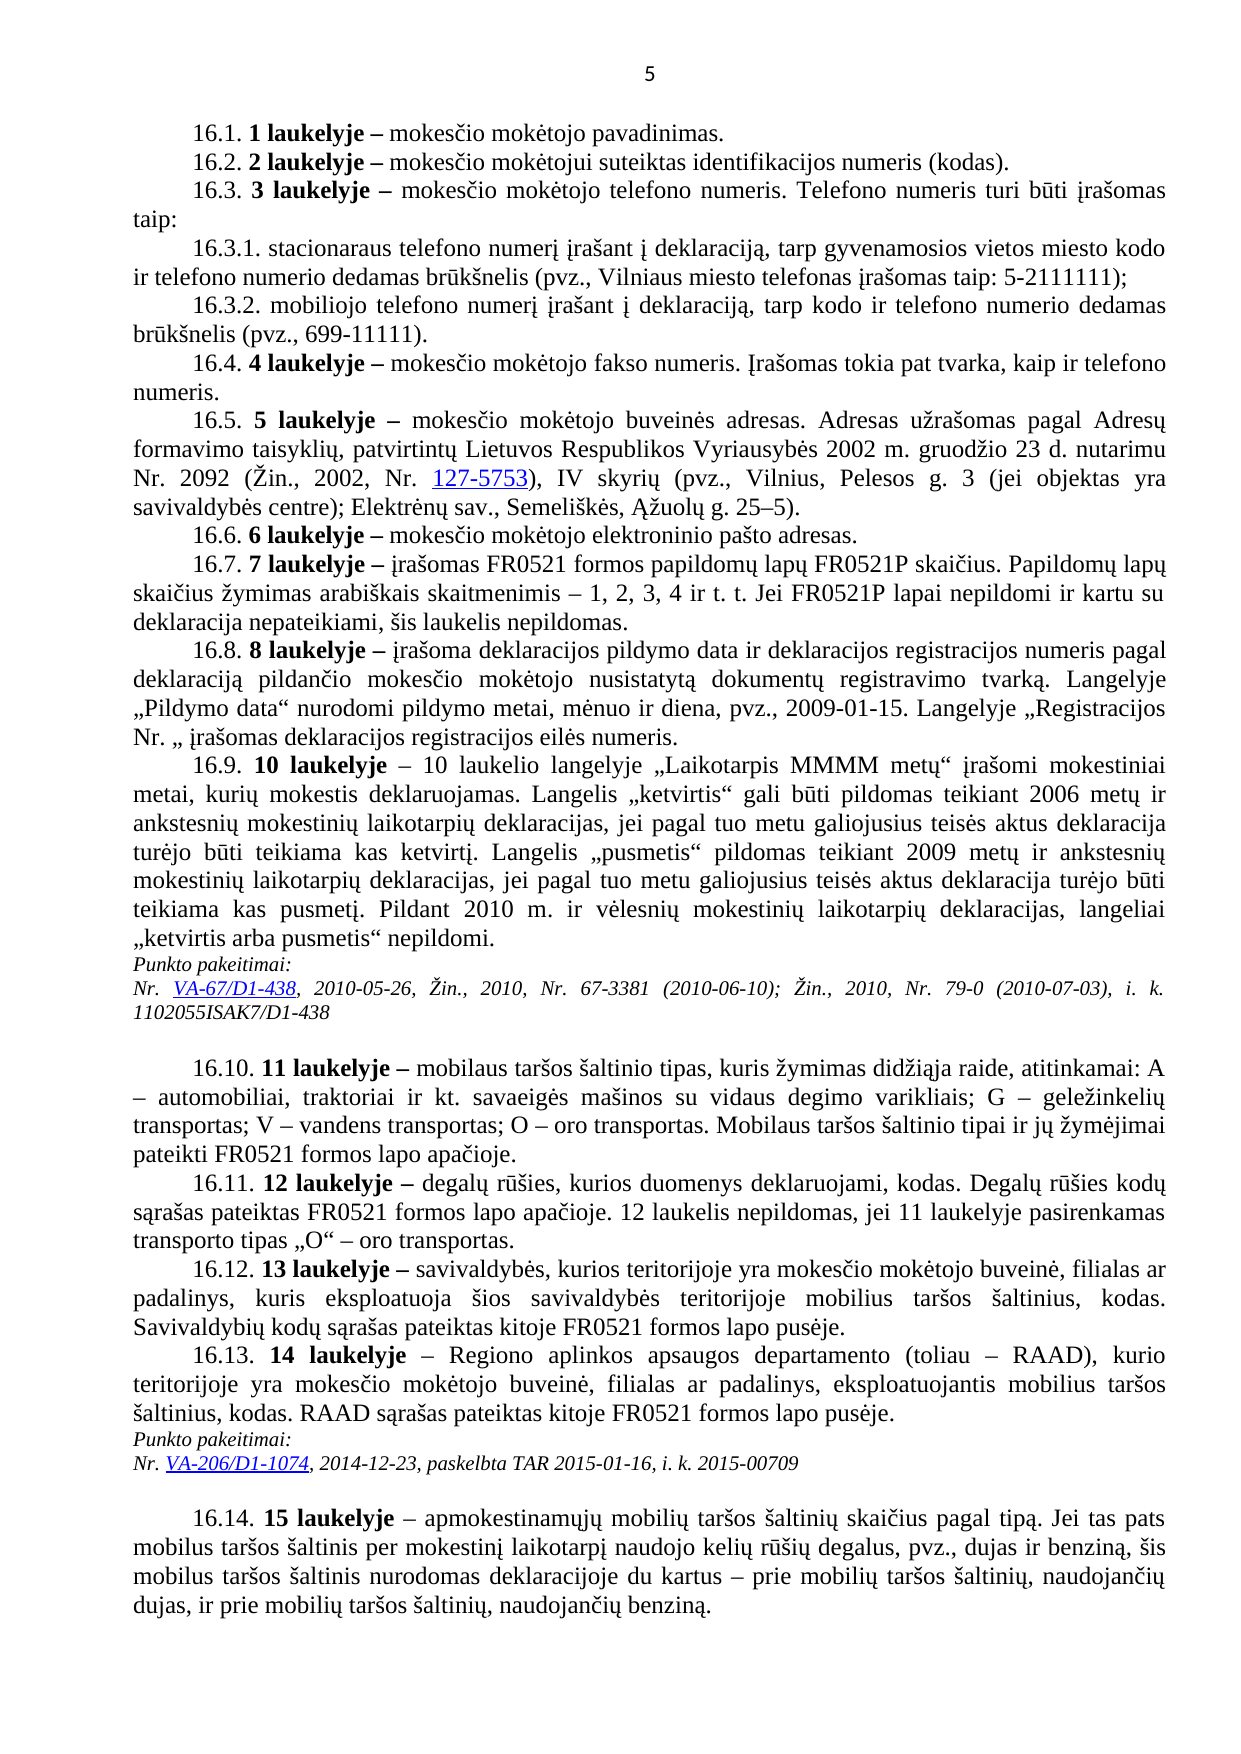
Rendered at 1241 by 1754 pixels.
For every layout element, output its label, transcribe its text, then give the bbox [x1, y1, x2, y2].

text 16.2. 2 laukelyje – mokesčio mokėtojui suteiktas identifikacijos numeris (kodas). [133, 147, 1167, 176]
text Punkto pakeitimai: [133, 952, 1167, 976]
text Punkto pakeitimai: [133, 1427, 1167, 1451]
text Nr. VA-206/D1-1074, 2014-12-23, paskelbta TAR 2015-01-16, i. k. 2015-00709 [133, 1451, 1167, 1475]
text 16.6. 6 laukelyje – mokesčio mokėtojo elektroninio pašto adresas. [133, 521, 1167, 549]
text 16.7. 7 laukelyje – įrašomas FR0521 formos papildomų lapų FR0521P skaičius. Papildomų lapų skaičius žymimas arabiškais skaitmenimis – 1, 2, 3, 4 ir t. t. Jei FR0521P lapai nepildomi ir kartu su deklaracija nepateikiami, šis laukelis nepildomas. [133, 549, 1167, 636]
text 16.11. 12 laukelyje – degalų rūšies, kurios duomenys deklaruojami, kodas. Degalų rūšies kodų sąrašas pateiktas FR0521 formos lapo apačioje. 12 laukelis nepildomas, jei 11 laukelyje pasirenkamas transporto tipas „O“ – oro transportas. [133, 1168, 1167, 1254]
text 16.9. 10 laukelyje – 10 laukelio langelyje „Laikotarpis MMMM metų“ įrašomi mokestiniai metai, kurių mokestis deklaruojamas. Langelis „ketvirtis“ gali būti pildomas teikiant 2006 metų ir ankstesnių mokestinių laikotarpių deklaracijas, jei pagal tuo metu galiojusius teisės aktus deklaracija turėjo būti teikiama kas ketvirtį. Langelis „pusmetis“ pildomas teikiant 2009 metų ir ankstesnių mokestinių laikotarpių deklaracijas, jei pagal tuo metu galiojusius teisės aktus deklaracija turėjo būti teikiama kas pusmetį. Pildant 2010 m. ir vėlesnių mokestinių laikotarpių deklaracijas, langeliai „ketvirtis arba pusmetis“ nepildomi. [133, 751, 1167, 952]
text 16.3.2. mobiliojo telefono numerį įrašant į deklaraciją, tarp kodo ir telefono numerio dedamas brūkšnelis (pvz., 699-11111). [133, 291, 1167, 348]
text 16.8. 8 laukelyje – įrašoma deklaracijos pildymo data ir deklaracijos registracijos numeris pagal deklaraciją pildančio mokesčio mokėtojo nusistatytą dokumentų registravimo tvarką. Langelyje „Pildymo data“ nurodomi pildymo metai, mėnuo ir diena, pvz., 2009-01-15. Langelyje „Registracijos Nr. „ įrašomas deklaracijos registracijos eilės numeris. [133, 636, 1167, 751]
text 16.5. 5 laukelyje – mokesčio mokėtojo buveinės adresas. Adresas užrašomas pagal Adresų formavimo taisyklių, patvirtintų Lietuvos Respublikos Vyriausybės 2002 m. gruodžio 23 d. nutarimu Nr. 2092 (Žin., 2002, Nr. 127-5753), IV skyrių (pvz., Vilnius, Pelesos g. 3 (jei objektas yra savivaldybės centre); Elektrėnų sav., Semeliškės, Ąžuolų g. 25–5). [133, 406, 1167, 521]
text 16.10. 11 laukelyje – mobilaus taršos šaltinio tipas, kuris žymimas didžiąja raide, atitinkamai: A – automobiliai, traktoriai ir kt. savaeigės mašinos su vidaus degimo varikliais; G – geležinkelių transportas; V – vandens transportas; O – oro transportas. Mobilaus taršos šaltinio tipai ir jų žymėjimai pateikti FR0521 formos lapo apačioje. [133, 1053, 1167, 1168]
text 16.13. 14 laukelyje – Regiono aplinkos apsaugos departamento (toliau – RAAD), kurio teritorijoje yra mokesčio mokėtojo buveinė, filialas ar padalinys, eksploatuojantis mobilius taršos šaltinius, kodas. RAAD sąrašas pateiktas kitoje FR0521 formos lapo pusėje. [133, 1340, 1167, 1427]
text 16.1. 1 laukelyje – mokesčio mokėtojo pavadinimas. [133, 118, 1167, 147]
text 16.12. 13 laukelyje – savivaldybės, kurios teritorijoje yra mokesčio mokėtojo buveinė, filialas ar padalinys, kuris eksploatuoja šios savivaldybės teritorijoje mobilius taršos šaltinius, kodas. Savivaldybių kodų sąrašas pateiktas kitoje FR0521 formos lapo pusėje. [133, 1254, 1167, 1340]
text 16.4. 4 laukelyje – mokesčio mokėtojo fakso numeris. Įrašomas tokia pat tvarka, kaip ir telefono numeris. [133, 348, 1167, 406]
text 16.14. 15 laukelyje – apmokestinamųjų mobilių taršos šaltinių skaičius pagal tipą. Jei tas pats mobilus taršos šaltinis per mokestinį laikotarpį naudojo kelių rūšių degalus, pvz., dujas ir benziną, šis mobilus taršos šaltinis nurodomas deklaracijoje du kartus – prie mobilių taršos šaltinių, naudojančių dujas, ir prie mobilių taršos šaltinių, naudojančių benziną. [133, 1503, 1167, 1618]
text 16.3.1. stacionaraus telefono numerį įrašant į deklaraciją, tarp gyvenamosios vietos miesto kodo ir telefono numerio dedamas brūkšnelis (pvz., Vilniaus miesto telefonas įrašomas taip: 5-2111111); [133, 233, 1167, 291]
text 16.3. 3 laukelyje – mokesčio mokėtojo telefono numeris. Telefono numeris turi būti įrašomas taip: [133, 176, 1167, 233]
text Nr. VA-67/D1-438, 2010-05-26, Žin., 2010, Nr. 67-3381 (2010-06-10); Žin., 2010, Nr. 79-0 (2010-07-03), i. k. 1102055ISAK7/D1-438 [133, 976, 1167, 1024]
